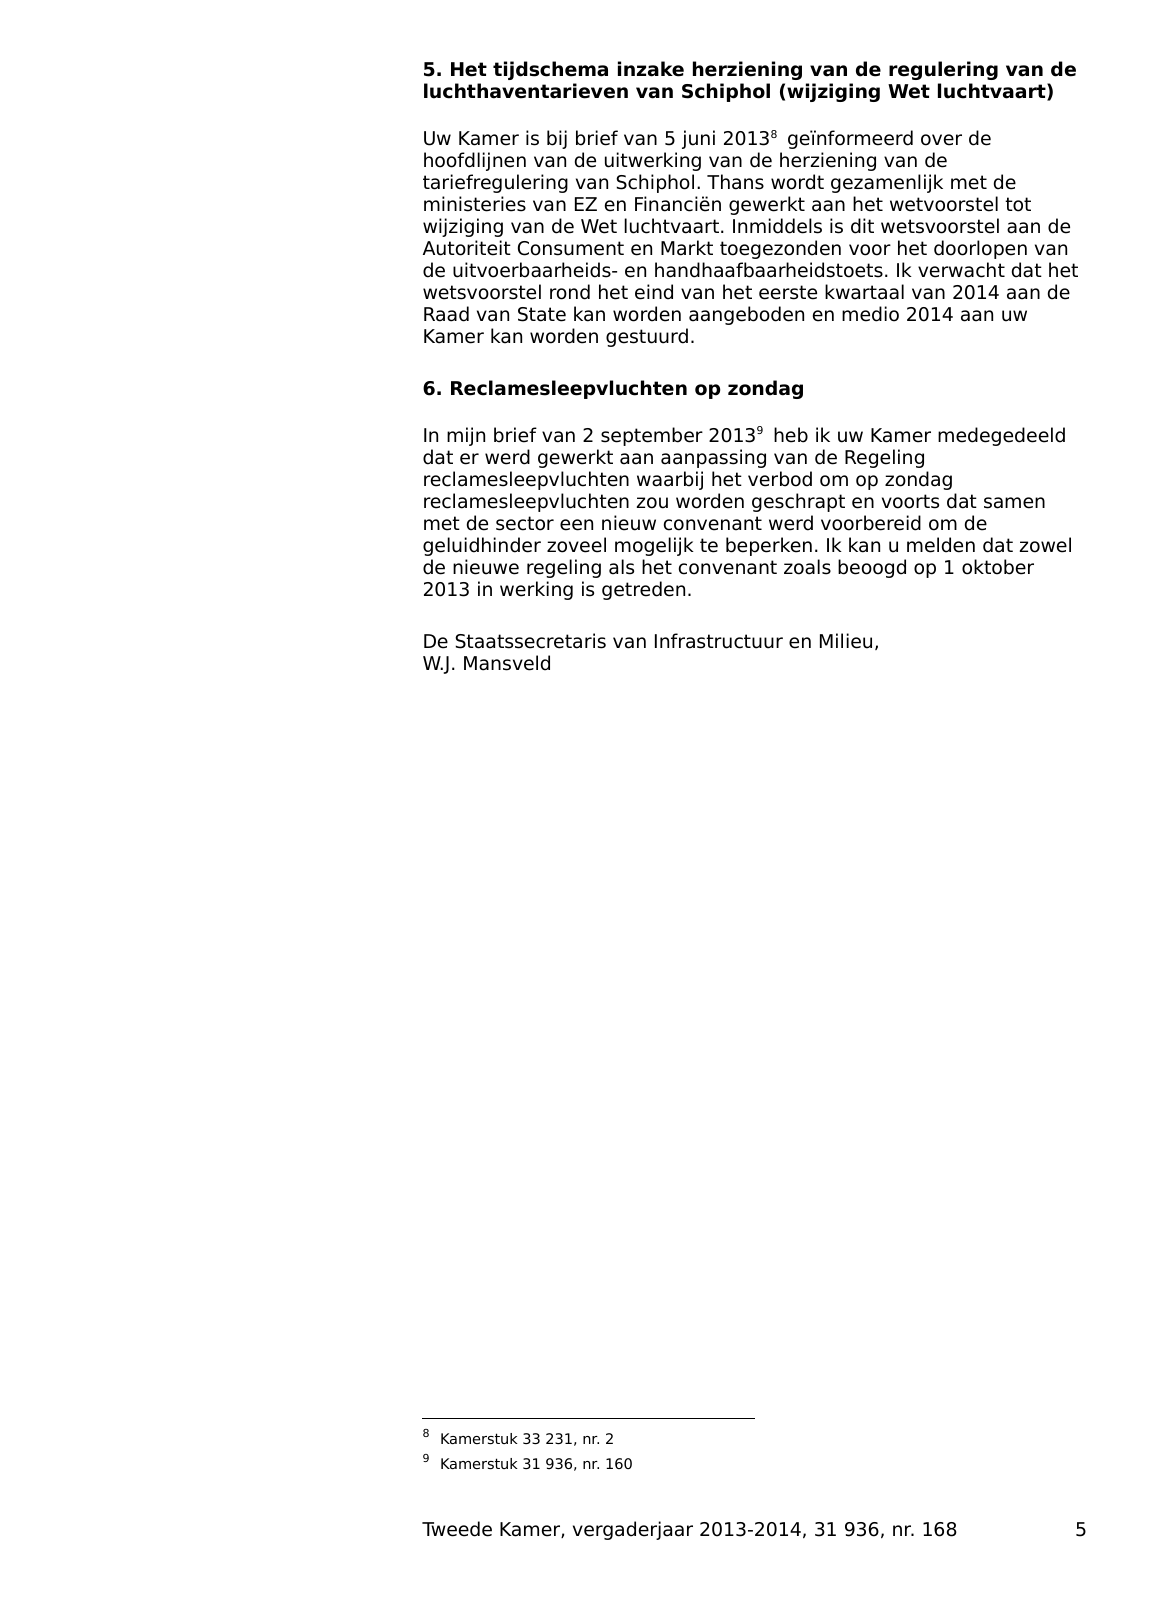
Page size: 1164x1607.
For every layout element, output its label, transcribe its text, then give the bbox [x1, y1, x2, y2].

text De Staatssecretaris van Infrastructuur en Milieu, W.J. Mansveld [422, 631, 1087, 674]
subtitle 5. Het tijdschema inzake herziening van de regulering van de luchthaventarieven van Schiphol (wijziging Wet luchtvaart) [422, 59, 1087, 103]
subtitle 6. Reclamesleepvluchten op zondag [422, 378, 1087, 400]
text Uw Kamer is bij brief van 5 juni 2013 geïnformeerd over de hoofdlijnen van de uitwerking van de herziening van de tariefregulering van Schiphol. Thans wordt gezamenlijk met de ministeries van EZ en Financiën gewerkt aan het wetvoorstel tot wijziging van de Wet luchtvaart. Inmiddels is dit wetsvoorstel aan de Autoriteit Consument en Markt toegezonden voor het doorlopen van de uitvoerbaarheids- en handhaafbaarheidstoets. Ik verwacht dat het wetsvoorstel rond het eind van het eerste kwartaal van 2014 aan de Raad van State kan worden aangeboden en medio 2014 aan uw Kamer kan worden gestuurd. [422, 128, 1087, 348]
text Kamerstuk 33 231, nr. 2 [422, 1427, 1087, 1449]
text Kamerstuk 31 936, nr. 160 [422, 1452, 1087, 1474]
text In mijn brief van 2 september 2013 heb ik uw Kamer medegedeeld dat er werd gewerkt aan aanpassing van de Regeling reclamesleepvluchten waarbij het verbod om op zondag reclamesleepvluchten zou worden geschrapt en voorts dat samen met de sector een nieuw convenant werd voorbereid om de geluidhinder zoveel mogelijk te beperken. Ik kan u melden dat zowel de nieuwe regeling als het convenant zoals beoogd op 1 oktober 2013 in werking is getreden. [422, 425, 1087, 601]
